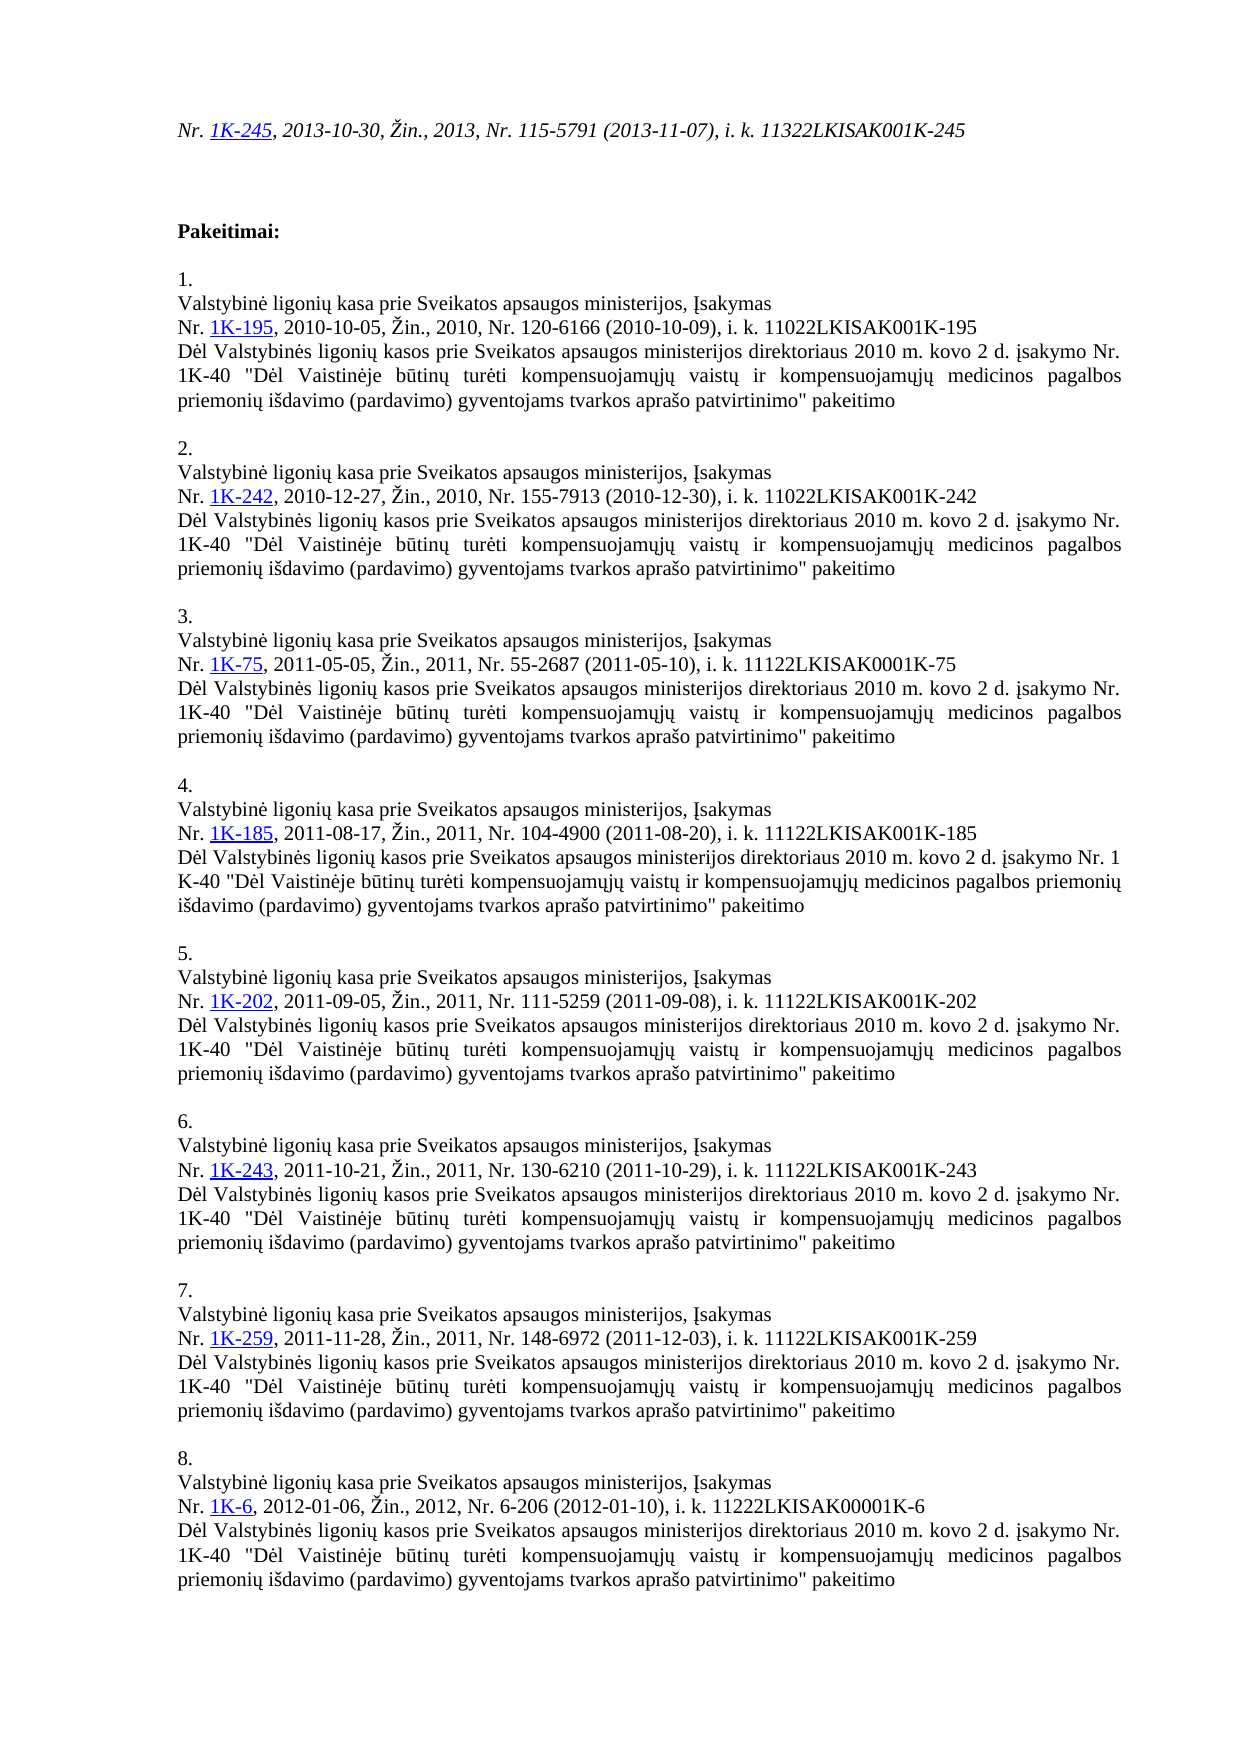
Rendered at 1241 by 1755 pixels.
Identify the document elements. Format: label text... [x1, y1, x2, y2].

text Nr. 1K-259, 2011-11-28, Žin., 2011, Nr. 148-6972 (2011-12-03), i. k. 11122LKISAK001K-259 [177, 1326, 1122, 1350]
text Dėl Valstybinės ligonių kasos prie Sveikatos apsaugos ministerijos direktoriaus 2010 m. kovo 2 d. įsakymo Nr. 1K-40 "Dėl Vaistinėje būtinų turėti kompensuojamųjų vaistų ir kompensuojamųjų medicinos pagalbos priemonių išdavimo (pardavimo) gyventojams tvarkos aprašo patvirtinimo" pakeitimo [177, 1013, 1122, 1085]
text Dėl Valstybinės ligonių kasos prie Sveikatos apsaugos ministerijos direktoriaus 2010 m. kovo 2 d. įsakymo Nr. 1K-40 "Dėl Vaistinėje būtinų turėti kompensuojamųjų vaistų ir kompensuojamųjų medicinos pagalbos priemonių išdavimo (pardavimo) gyventojams tvarkos aprašo patvirtinimo" pakeitimo [177, 508, 1122, 580]
text 7. [177, 1278, 1122, 1302]
text Valstybinė ligonių kasa prie Sveikatos apsaugos ministerijos, Įsakymas [177, 965, 1122, 989]
text Nr. 1K-242, 2010-12-27, Žin., 2010, Nr. 155-7913 (2010-12-30), i. k. 11022LKISAK001K-242 [177, 484, 1122, 508]
text Dėl Valstybinės ligonių kasos prie Sveikatos apsaugos ministerijos direktoriaus 2010 m. kovo 2 d. įsakymo Nr. 1K-40 "Dėl Vaistinėje būtinų turėti kompensuojamųjų vaistų ir kompensuojamųjų medicinos pagalbos priemonių išdavimo (pardavimo) gyventojams tvarkos aprašo patvirtinimo" pakeitimo [177, 339, 1122, 412]
text Nr. 1K-6, 2012-01-06, Žin., 2012, Nr. 6-206 (2012-01-10), i. k. 11222LKISAK00001K-6 [177, 1494, 1122, 1518]
text 5. [177, 941, 1122, 965]
text Valstybinė ligonių kasa prie Sveikatos apsaugos ministerijos, Įsakymas [177, 460, 1122, 484]
text Nr. 1K-75, 2011-05-05, Žin., 2011, Nr. 55-2687 (2011-05-10), i. k. 11122LKISAK0001K-75 [177, 652, 1122, 676]
text Nr. 1K-185, 2011-08-17, Žin., 2011, Nr. 104-4900 (2011-08-20), i. k. 11122LKISAK001K-185 [177, 821, 1122, 845]
text Dėl Valstybinės ligonių kasos prie Sveikatos apsaugos ministerijos direktoriaus 2010 m. kovo 2 d. įsakymo Nr. 1K-40 "Dėl Vaistinėje būtinų turėti kompensuojamųjų vaistų ir kompensuojamųjų medicinos pagalbos priemonių išdavimo (pardavimo) gyventojams tvarkos aprašo patvirtinimo" pakeitimo [177, 1518, 1122, 1591]
text Valstybinė ligonių kasa prie Sveikatos apsaugos ministerijos, Įsakymas [177, 291, 1122, 315]
text Dėl Valstybinės ligonių kasos prie Sveikatos apsaugos ministerijos direktoriaus 2010 m. kovo 2 d. įsakymo Nr. 1K-40 "Dėl Vaistinėje būtinų turėti kompensuojamųjų vaistų ir kompensuojamųjų medicinos pagalbos priemonių išdavimo (pardavimo) gyventojams tvarkos aprašo patvirtinimo" pakeitimo [177, 676, 1122, 748]
text 4. [177, 772, 1122, 797]
text Dėl Valstybinės ligonių kasos prie Sveikatos apsaugos ministerijos direktoriaus 2010 m. kovo 2 d. įsakymo Nr. 1 K-40 "Dėl Vaistinėje būtinų turėti kompensuojamųjų vaistų ir kompensuojamųjų medicinos pagalbos priemonių išdavimo (pardavimo) gyventojams tvarkos aprašo patvirtinimo" pakeitimo [177, 845, 1122, 917]
text Pakeitimai: [177, 219, 1122, 243]
text Nr. 1K-245, 2013-10-30, Žin., 2013, Nr. 115-5791 (2013-11-07), i. k. 11322LKISAK001K-245 [177, 118, 1122, 142]
text Valstybinė ligonių kasa prie Sveikatos apsaugos ministerijos, Įsakymas [177, 628, 1122, 652]
text Valstybinė ligonių kasa prie Sveikatos apsaugos ministerijos, Įsakymas [177, 1133, 1122, 1157]
text Valstybinė ligonių kasa prie Sveikatos apsaugos ministerijos, Įsakymas [177, 1470, 1122, 1494]
text 6. [177, 1109, 1122, 1133]
text 2. [177, 436, 1122, 460]
text Dėl Valstybinės ligonių kasos prie Sveikatos apsaugos ministerijos direktoriaus 2010 m. kovo 2 d. įsakymo Nr. 1K-40 "Dėl Vaistinėje būtinų turėti kompensuojamųjų vaistų ir kompensuojamųjų medicinos pagalbos priemonių išdavimo (pardavimo) gyventojams tvarkos aprašo patvirtinimo" pakeitimo [177, 1182, 1122, 1254]
text Valstybinė ligonių kasa prie Sveikatos apsaugos ministerijos, Įsakymas [177, 797, 1122, 821]
text 3. [177, 604, 1122, 628]
text Dėl Valstybinės ligonių kasos prie Sveikatos apsaugos ministerijos direktoriaus 2010 m. kovo 2 d. įsakymo Nr. 1K-40 "Dėl Vaistinėje būtinų turėti kompensuojamųjų vaistų ir kompensuojamųjų medicinos pagalbos priemonių išdavimo (pardavimo) gyventojams tvarkos aprašo patvirtinimo" pakeitimo [177, 1350, 1122, 1422]
text Nr. 1K-202, 2011-09-05, Žin., 2011, Nr. 111-5259 (2011-09-08), i. k. 11122LKISAK001K-202 [177, 989, 1122, 1013]
text 1. [177, 267, 1122, 291]
text Valstybinė ligonių kasa prie Sveikatos apsaugos ministerijos, Įsakymas [177, 1302, 1122, 1326]
text 8. [177, 1446, 1122, 1470]
text Nr. 1K-195, 2010-10-05, Žin., 2010, Nr. 120-6166 (2010-10-09), i. k. 11022LKISAK001K-195 [177, 315, 1122, 339]
text Nr. 1K-243, 2011-10-21, Žin., 2011, Nr. 130-6210 (2011-10-29), i. k. 11122LKISAK001K-243 [177, 1157, 1122, 1182]
